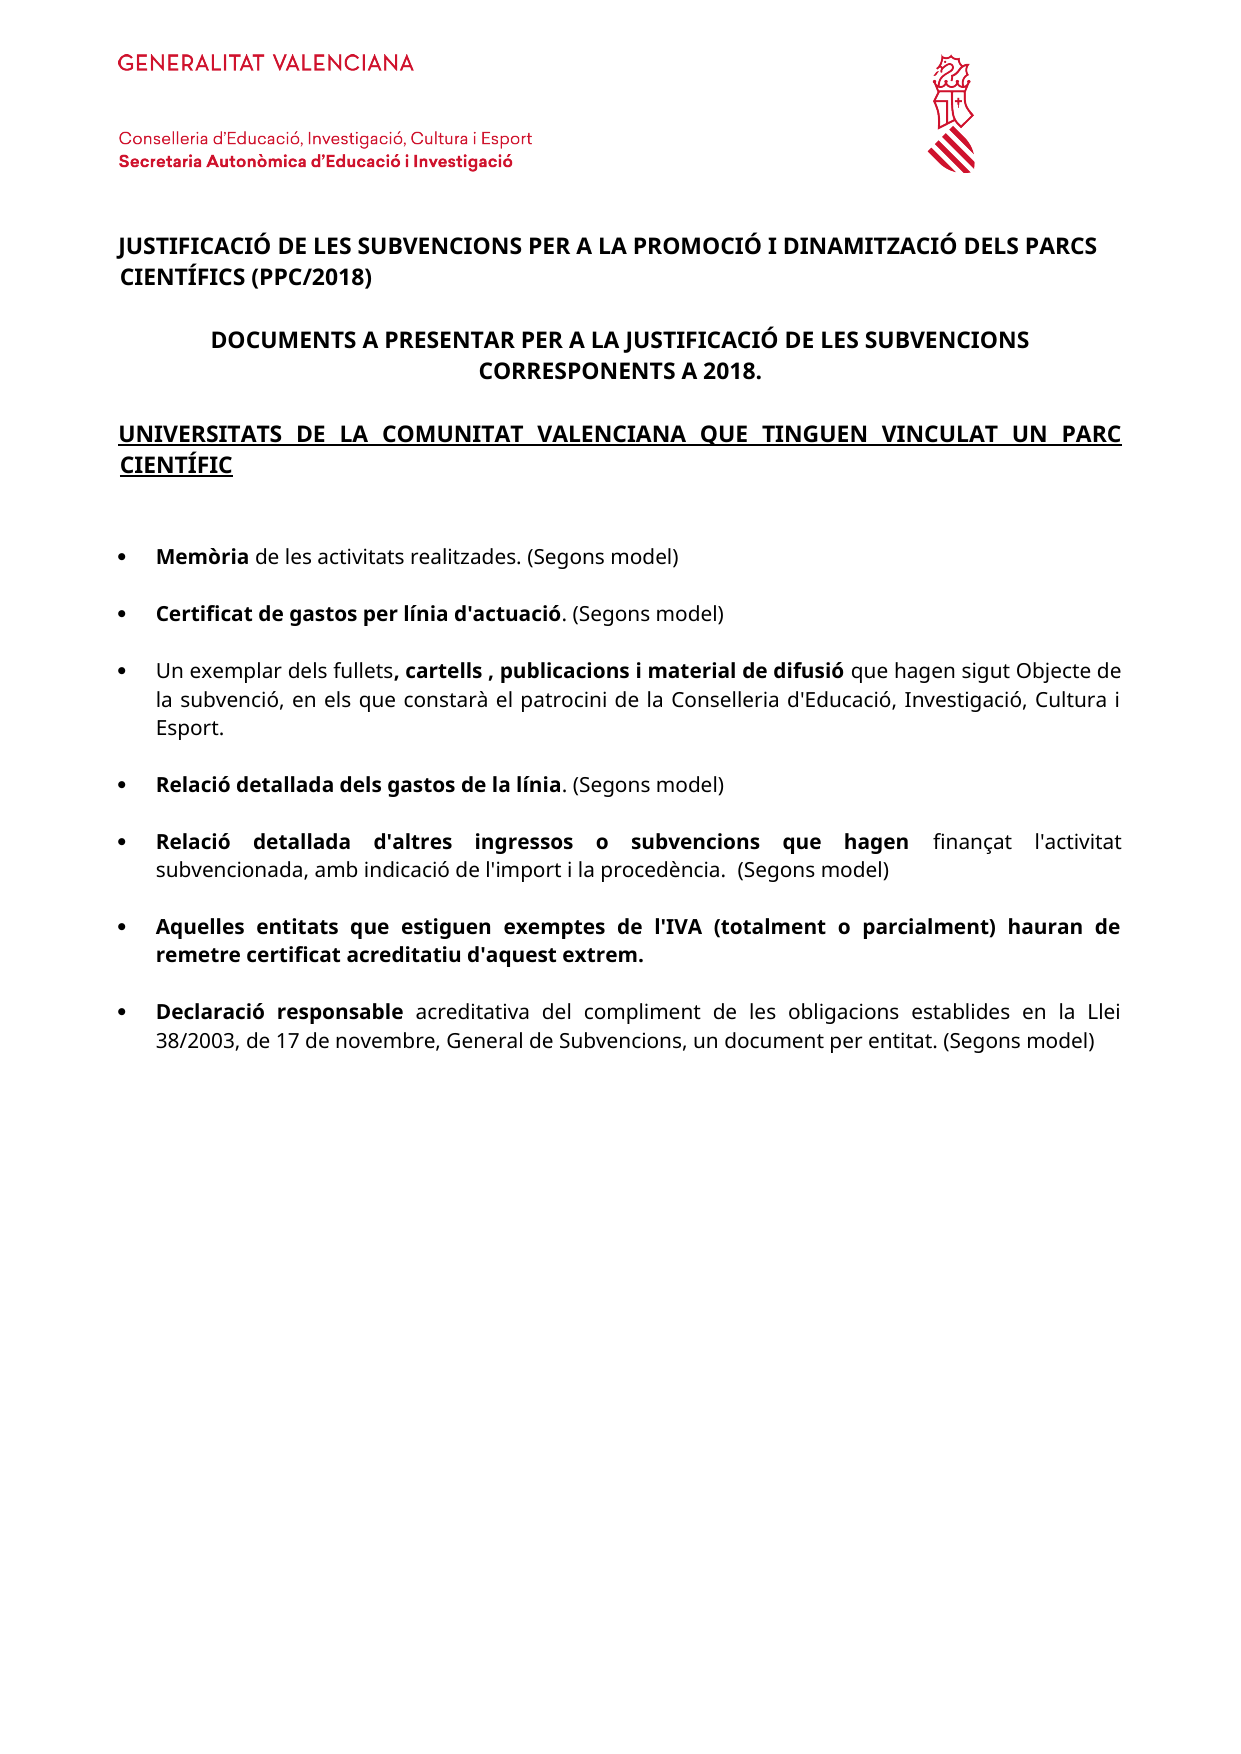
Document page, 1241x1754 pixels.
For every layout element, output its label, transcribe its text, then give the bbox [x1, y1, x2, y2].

list Relació detallada d'altres ingressos o subvencions que hagen finançat l'activitat subvencionada, amb indicació de l'import i la procedència. (Segons model) [118, 827, 1122, 884]
list Declaració responsable acreditativa del compliment de les obligacions establides en la Llei 38/2003, de 17 de novembre, General de Subvencions, un document per entitat. (Segons model) [118, 997, 1122, 1054]
text DOCUMENTS A PRESENTAR PER A LA JUSTIFICACIÓ DE LES SUBVENCIONS CORRESPONENTS A 2018. [118, 324, 1122, 386]
picture [118, 54, 975, 173]
list Memòria de les activitats realitzades. (Segons model) [118, 542, 1122, 571]
list Un exemplar dels fullets, cartells , publicacions i material de difusió que hagen sigut Objecte de la subvenció, en els que constarà el patrocini de la Conselleria d'Educació, Investigació, Cultura i Esport. [118, 656, 1122, 742]
subtitle JUSTIFICACIÓ DE LES SUBVENCIONS PER A LA PROMOCIÓ I DINAMITZACIÓ DELS PARCS CIENTÍFICS (PPC/2018) [118, 230, 1122, 292]
list Certificat de gastos per línia d'actuació. (Segons model) [118, 599, 1122, 628]
subtitle UNIVERSITATS DE LA COMUNITAT VALENCIANA QUE TINGUEN VINCULAT UN PARC [118, 417, 1122, 444]
subtitle CIENTÍFIC [118, 446, 1122, 480]
list Relació detallada dels gastos de la línia. (Segons model) [118, 770, 1122, 798]
list Aquelles entitats que estiguen exemptes de l'IVA (totalment o parcialment) hauran de remetre certificat acreditatiu d'aquest extrem. [118, 912, 1122, 969]
